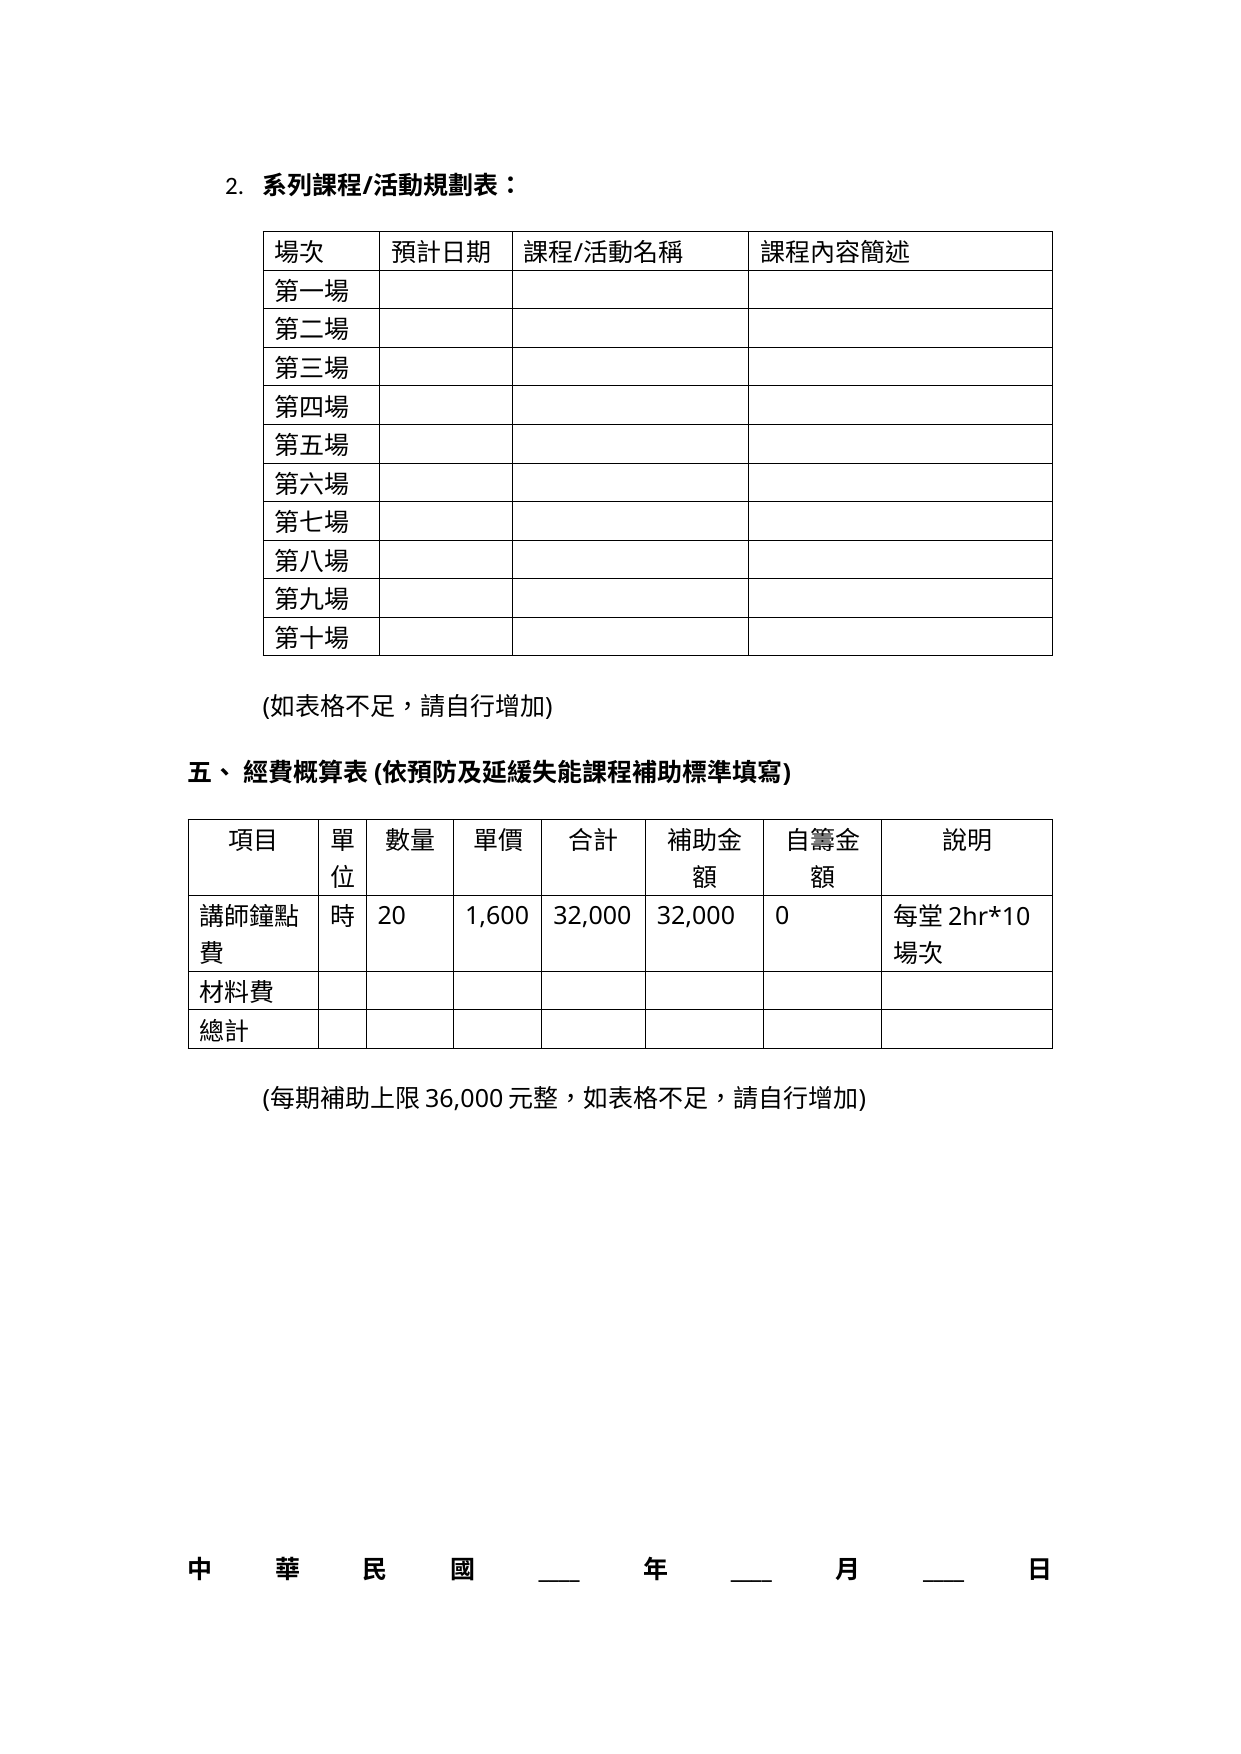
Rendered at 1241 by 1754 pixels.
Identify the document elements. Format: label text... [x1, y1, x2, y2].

text 中 華 民 國 ____ 年 ____ 月 ____ 日 [187, 1549, 1053, 1586]
table_cell [367, 1010, 453, 1048]
table_cell [380, 579, 512, 617]
table_cell [513, 348, 748, 385]
table_cell [380, 386, 512, 424]
table_cell [764, 1010, 881, 1048]
table_cell 20 [367, 896, 453, 971]
table_header 項目 [189, 820, 318, 895]
table_cell [513, 464, 748, 501]
table_cell [764, 972, 881, 1009]
table_cell 第三場 [264, 348, 379, 385]
table_cell [882, 972, 1052, 1009]
table_cell [646, 1010, 763, 1048]
table_cell 1,600 [454, 896, 541, 971]
list 系列課程/活動規劃表： [225, 164, 1053, 202]
table_cell [542, 1010, 645, 1048]
table_cell [513, 502, 748, 539]
table_cell 材料費 [189, 972, 318, 1009]
table_header 單價 [454, 820, 541, 895]
table_header 補助金額 [646, 820, 763, 895]
table_cell [380, 541, 512, 578]
table_cell 第八場 [264, 541, 379, 578]
table_header 單位 [319, 820, 366, 895]
table_cell 第六場 [264, 464, 379, 501]
table_cell 第四場 [264, 386, 379, 424]
table_header 預計日期 [380, 232, 512, 270]
table_cell [319, 1010, 366, 1048]
table_cell [513, 271, 748, 308]
table_cell [542, 972, 645, 1009]
table_cell 時 [319, 896, 366, 971]
table_cell [454, 972, 541, 1009]
table_cell 32,000 [542, 896, 645, 971]
table_cell [513, 309, 748, 347]
table_cell 第五場 [264, 425, 379, 462]
table_cell [749, 618, 1052, 655]
table_cell [749, 579, 1052, 617]
table_cell 總計 [189, 1010, 318, 1048]
text (每期補助上限36,000元整，如表格不足，請自行增加) [262, 1078, 1053, 1116]
table_header 課程內容簡述 [749, 232, 1052, 270]
table_cell 第一場 [264, 271, 379, 308]
table_cell 講師鐘點費 [189, 896, 318, 971]
table_cell [749, 541, 1052, 578]
table_cell [367, 972, 453, 1009]
table_cell [882, 1010, 1052, 1048]
table_cell [749, 271, 1052, 308]
table_cell [380, 618, 512, 655]
table_cell [513, 425, 748, 462]
table_cell [380, 271, 512, 308]
table_header 說明 [882, 820, 1052, 895]
table_cell [454, 1010, 541, 1048]
table_header 合計 [542, 820, 645, 895]
table_cell [513, 618, 748, 655]
table_cell [749, 348, 1052, 385]
table_cell 第二場 [264, 309, 379, 347]
text 五、 經費概算表 (依預防及延緩失能課程補助標準填寫) [187, 752, 1053, 789]
table_cell [749, 309, 1052, 347]
table_cell 每堂2hr*10場次 [882, 896, 1052, 971]
table_cell [513, 541, 748, 578]
table_cell [380, 502, 512, 539]
table_cell [380, 309, 512, 347]
table_cell 第十場 [264, 618, 379, 655]
table_cell 第九場 [264, 579, 379, 617]
table_cell [749, 464, 1052, 501]
table_cell [749, 502, 1052, 539]
table_cell [380, 425, 512, 462]
table_header 場次 [264, 232, 379, 270]
table_cell [513, 579, 748, 617]
table_header 課程/活動名稱 [513, 232, 748, 270]
table_cell [749, 425, 1052, 462]
table_cell 32,000 [646, 896, 763, 971]
table_header 自籌金額 [764, 820, 881, 895]
table_cell [380, 464, 512, 501]
table_cell 0 [764, 896, 881, 971]
table_cell [513, 386, 748, 424]
table_cell [749, 386, 1052, 424]
text (如表格不足，請自行增加) [262, 685, 1053, 723]
table_cell 第七場 [264, 502, 379, 539]
table_cell [646, 972, 763, 1009]
table_cell [319, 972, 366, 1009]
table_header 數量 [367, 820, 453, 895]
table_cell [380, 348, 512, 385]
